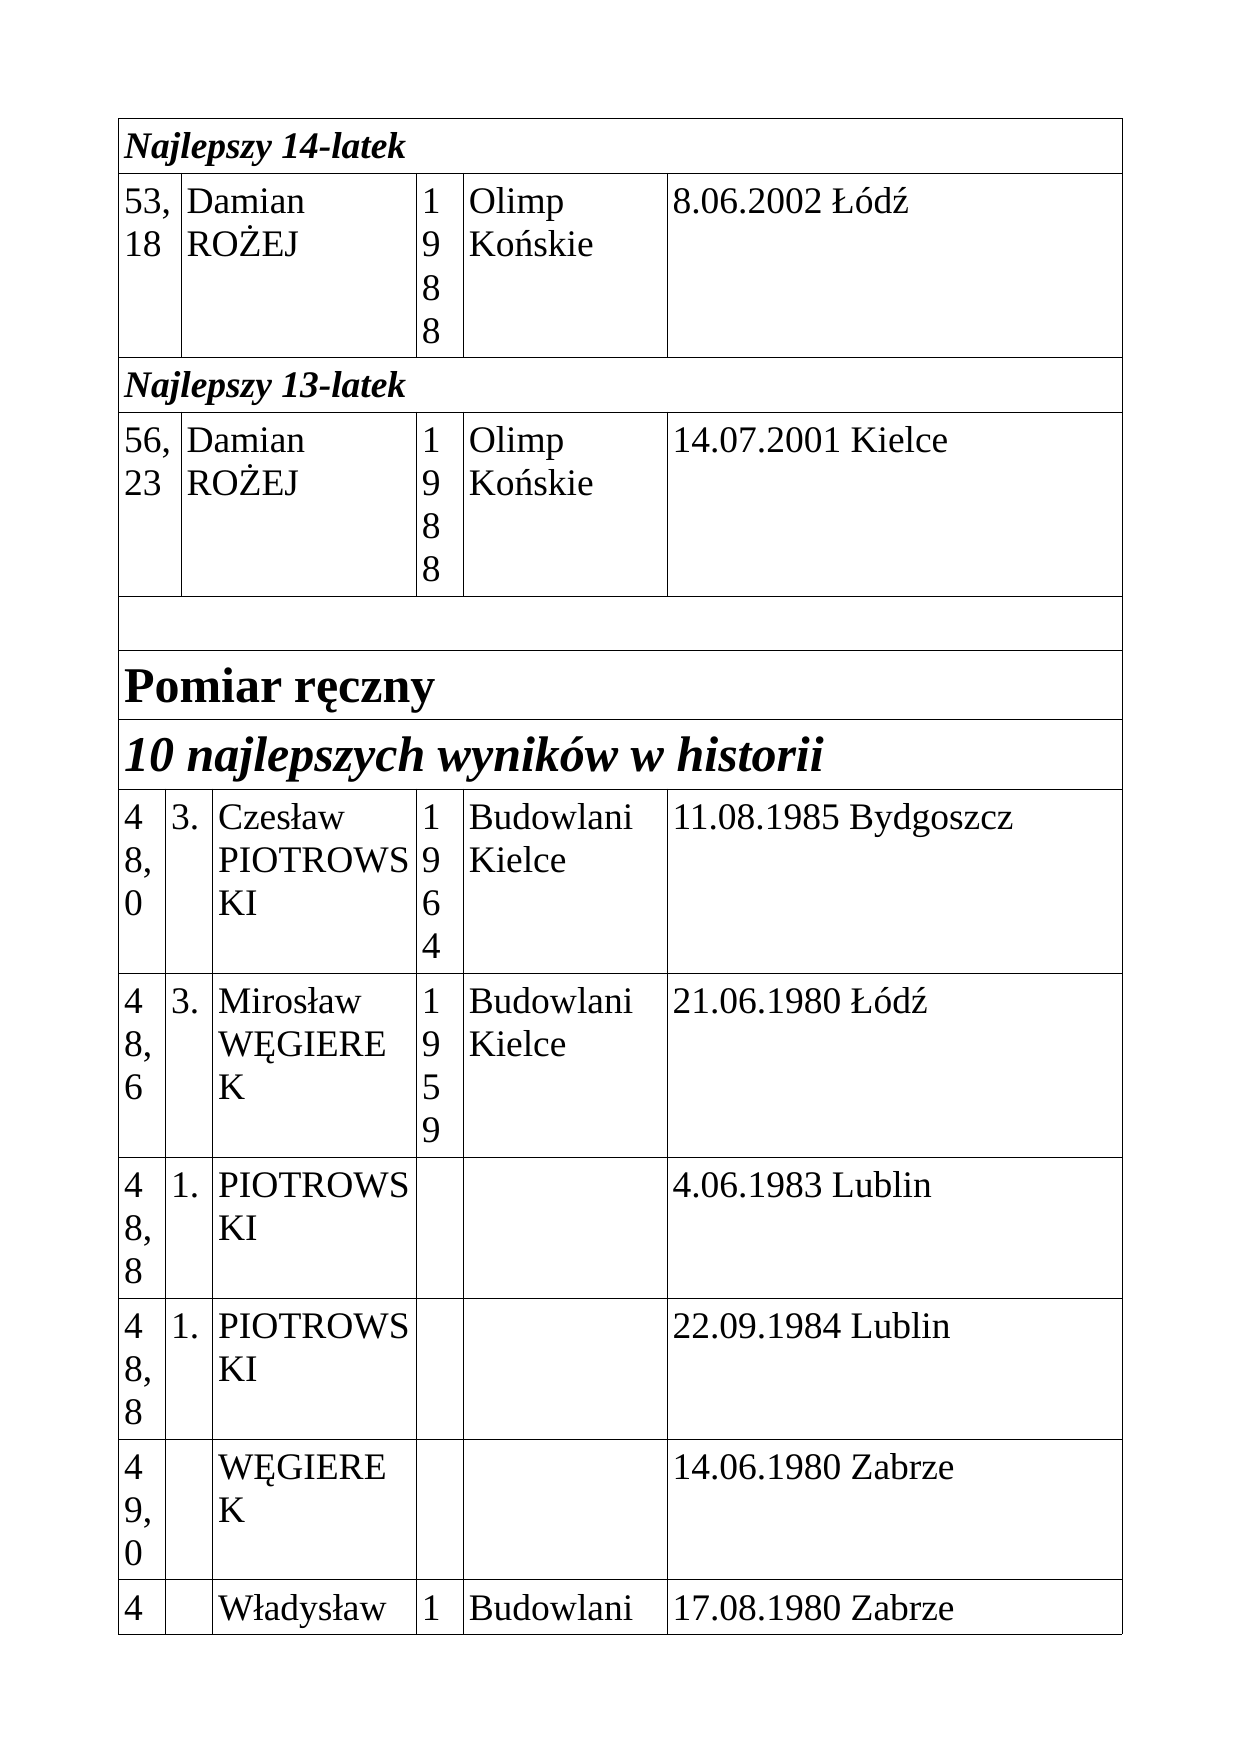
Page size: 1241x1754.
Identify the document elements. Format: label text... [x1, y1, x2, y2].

table_cell 56,23 [119, 413, 181, 596]
table_cell 48,8 [119, 1158, 165, 1297]
table_cell 14.06.1980 Zabrze [668, 1440, 1122, 1579]
table_cell [417, 1440, 463, 1579]
table_cell Budowlani Kielce [464, 974, 667, 1157]
table_cell 14.07.2001 Kielce [668, 413, 1122, 596]
table_cell 1988 [417, 174, 463, 357]
table_cell 48,0 [119, 790, 165, 972]
table_cell [166, 1580, 212, 1634]
table_cell 3. [166, 974, 212, 1157]
table_cell Budowlani [464, 1580, 667, 1634]
table_cell Olimp Końskie [464, 413, 667, 596]
table_cell PIOTROWSKI [213, 1299, 416, 1438]
table_cell [464, 1440, 667, 1579]
table_cell [464, 1158, 667, 1297]
table_cell 1. [166, 1158, 212, 1297]
table_cell 21.06.1980 Łódź [668, 974, 1122, 1157]
table_cell [464, 1299, 667, 1438]
table_cell [119, 597, 1122, 650]
table_cell 10 najlepszych wyników w historii [119, 720, 1122, 788]
table_cell 48,8 [119, 1299, 165, 1438]
table_cell 3. [166, 790, 212, 972]
table_cell PIOTROWSKI [213, 1158, 416, 1297]
table_cell Olimp Końskie [464, 174, 667, 357]
table_cell 17.08.1980 Zabrze [668, 1580, 1122, 1634]
table_cell Damian ROŻEJ [182, 413, 416, 596]
table_cell Najlepszy 13-latek [119, 358, 1122, 412]
table_cell 1964 [417, 790, 463, 972]
table_cell 1. [166, 1299, 212, 1438]
table_cell 53,18 [119, 174, 181, 357]
table_cell WĘGIEREK [213, 1440, 416, 1579]
table_cell 1988 [417, 413, 463, 596]
table_cell 49,0 [119, 1440, 165, 1579]
table_cell Damian ROŻEJ [182, 174, 416, 357]
table_cell 48,6 [119, 974, 165, 1157]
table_cell 8.06.2002 Łódź [668, 174, 1122, 357]
table_cell 22.09.1984 Lublin [668, 1299, 1122, 1438]
table_cell Najlepszy 14-latek [119, 119, 1122, 173]
table_cell 1959 [417, 974, 463, 1157]
table_cell 4.06.1983 Lublin [668, 1158, 1122, 1297]
table_cell [166, 1440, 212, 1579]
table_cell [417, 1299, 463, 1438]
table_cell 4 [119, 1580, 165, 1634]
table_cell Pomiar ręczny [119, 651, 1122, 719]
table_cell 1 [417, 1580, 463, 1634]
table_cell Mirosław WĘGIEREK [213, 974, 416, 1157]
table_cell [417, 1158, 463, 1297]
table_cell Budowlani Kielce [464, 790, 667, 972]
table_cell Władysław [213, 1580, 416, 1634]
table_cell 11.08.1985 Bydgoszcz [668, 790, 1122, 972]
table_cell Czesław PIOTROWSKI [213, 790, 416, 972]
